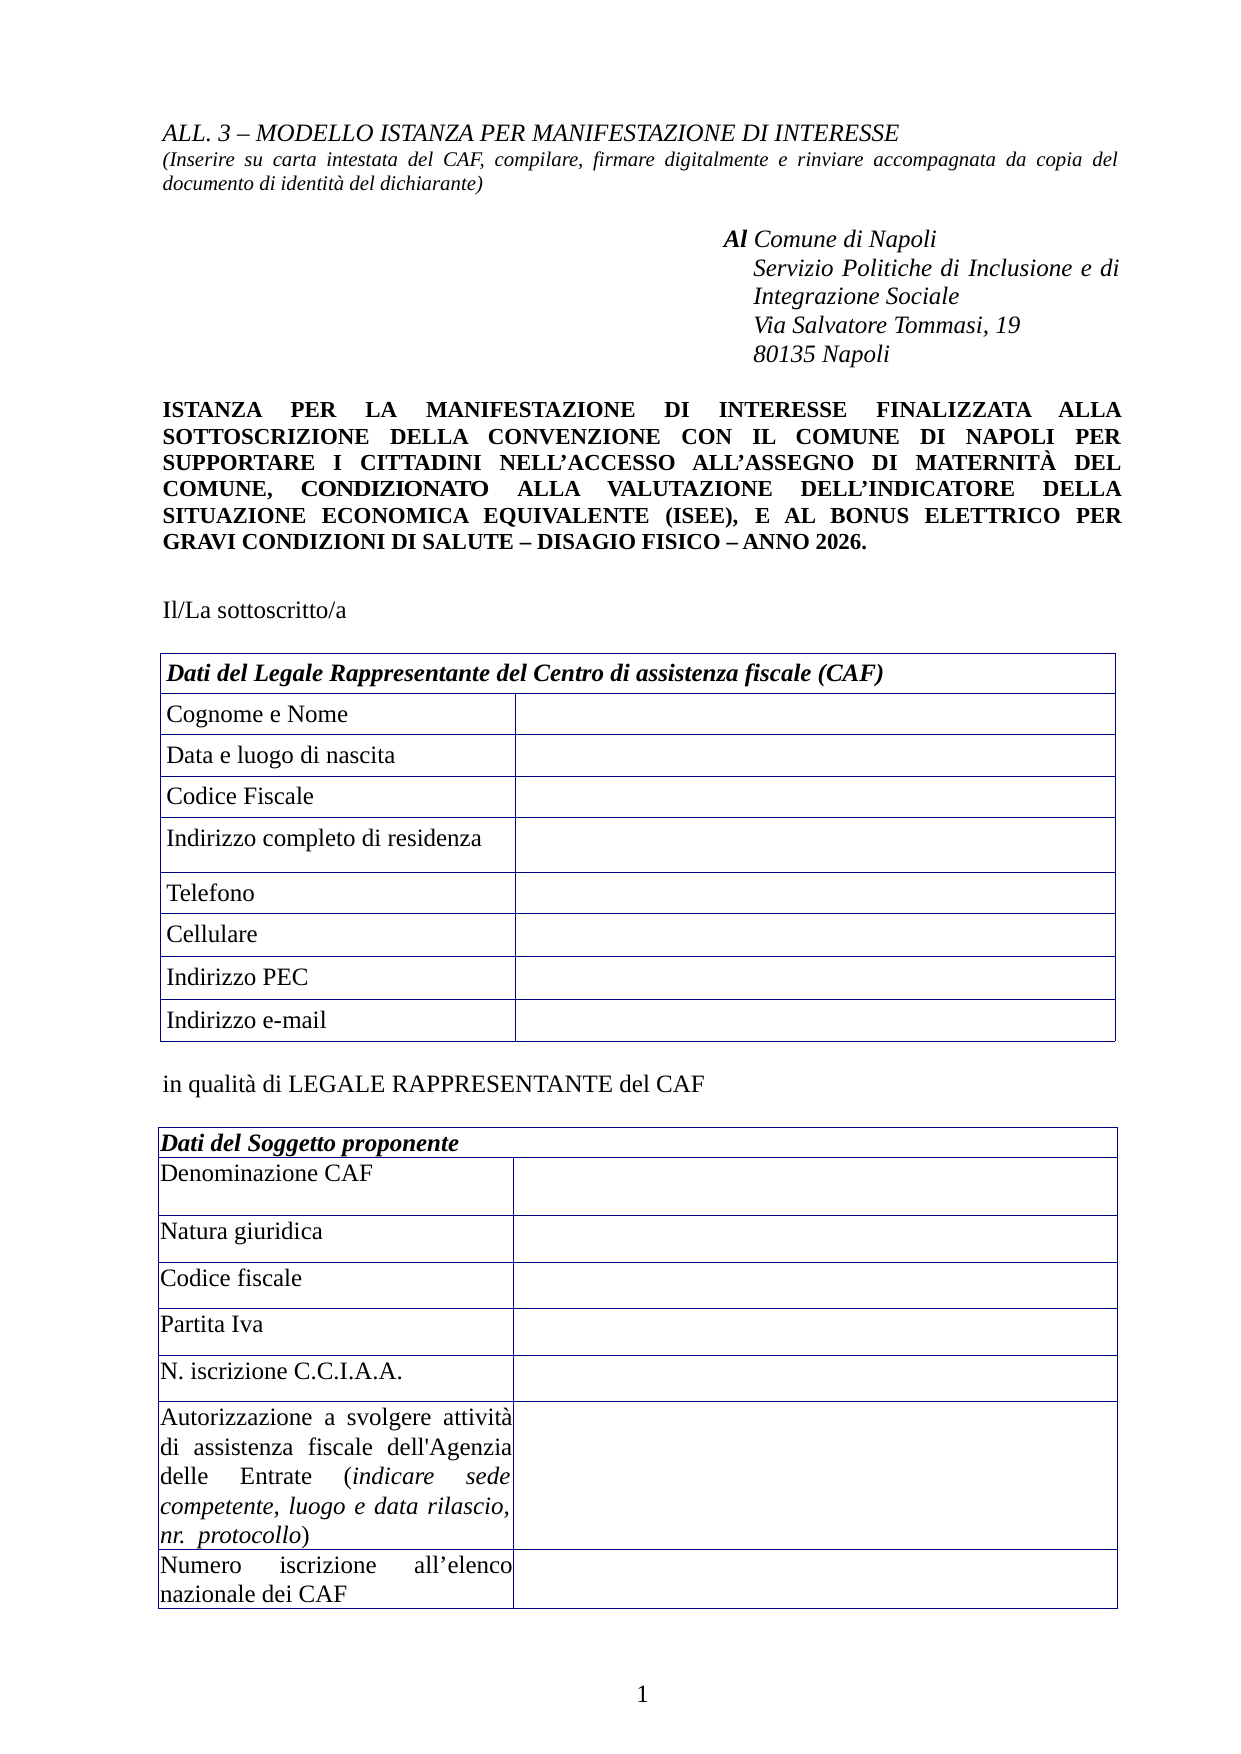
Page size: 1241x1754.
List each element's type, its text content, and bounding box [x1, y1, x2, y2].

table_cell Codice fiscale [159, 1263, 513, 1308]
text ALL. 3 – MODELLO ISTANZA PER MANIFESTAZIONE DI INTERESSE [162, 118, 1118, 147]
table_header Dati del Soggetto proponente [159, 1128, 1117, 1157]
table_cell [516, 735, 1115, 776]
text (Inserire su carta intestata del CAF, compilare, firmare digitalmente e rinviare accompagnata da copia del documento di identità del dichiarante) [162, 147, 1122, 195]
table_cell Indirizzo completo di residenza [161, 818, 515, 872]
table_cell [514, 1158, 1117, 1215]
text Il/La sottoscritto/a [162, 595, 1122, 624]
table_cell N. iscrizione C.C.I.A.A. [159, 1356, 513, 1401]
table_cell [516, 1000, 1115, 1041]
table_cell [516, 873, 1115, 913]
table_cell [516, 818, 1115, 872]
table_cell [516, 777, 1115, 817]
table_cell [514, 1356, 1117, 1401]
table_cell Indirizzo PEC [161, 957, 515, 999]
table_cell [514, 1263, 1117, 1308]
table_cell Numero iscrizione all’elenco nazionale dei CAF [159, 1550, 513, 1608]
table_cell Cognome e Nome [161, 694, 515, 734]
table_cell [516, 694, 1115, 734]
table_cell [516, 914, 1115, 956]
table_cell [516, 957, 1115, 999]
table_cell Natura giuridica [159, 1216, 513, 1262]
table_cell [514, 1309, 1117, 1355]
text 80135 Napoli [753, 339, 1122, 368]
table_cell [514, 1550, 1117, 1608]
table_header Dati del Legale Rappresentante del Centro di assistenza fiscale (CAF) [161, 654, 1115, 693]
table_cell Codice Fiscale [161, 777, 515, 817]
table_cell [514, 1216, 1117, 1262]
table_cell [514, 1402, 1117, 1549]
text in qualità di LEGALE RAPPRESENTANTE del CAF [162, 1069, 1122, 1098]
text Via Salvatore Tommasi, 19 [753, 310, 1122, 339]
table_cell Indirizzo e-mail [161, 1000, 515, 1041]
table_cell Telefono [161, 873, 515, 913]
text Servizio Politiche di Inclusione e di Integrazione Sociale [753, 253, 1122, 310]
table_cell Partita Iva [159, 1309, 513, 1355]
text ISTANZA PER LA MANIFESTAZIONE DI INTERESSE FINALIZZATA ALLA SOTTOSCRIZIONE DELLA CONVENZIONE CON IL COMUNE DI NAPOLI PER SUPPORTARE I CITTADINI NELL’ACCESSO ALL’ASSEGNO DI MATERNITÀ DEL COMUNE, CONDIZIONATO ALLA VALUTAZIONE DELL’INDICATORE DELLA SITUAZIONE ECONOMICA EQUIVALENTE (ISEE), E AL BONUS ELETTRICO PER GRAVI CONDIZIONI DI SALUTE – DISAGIO FISICO – ANNO 2026. [162, 396, 1122, 554]
table_cell Cellulare [161, 914, 515, 956]
text Al Comune di Napoli [723, 224, 1122, 253]
table_cell Data e luogo di nascita [161, 735, 515, 776]
table_cell Denominazione CAF [159, 1158, 513, 1215]
table_cell Autorizzazione a svolgere attività di assistenza fiscale dell'Agenzia delle Entrate (indicare sede competente, luogo e data rilascio, nr. protocollo) [159, 1402, 513, 1549]
